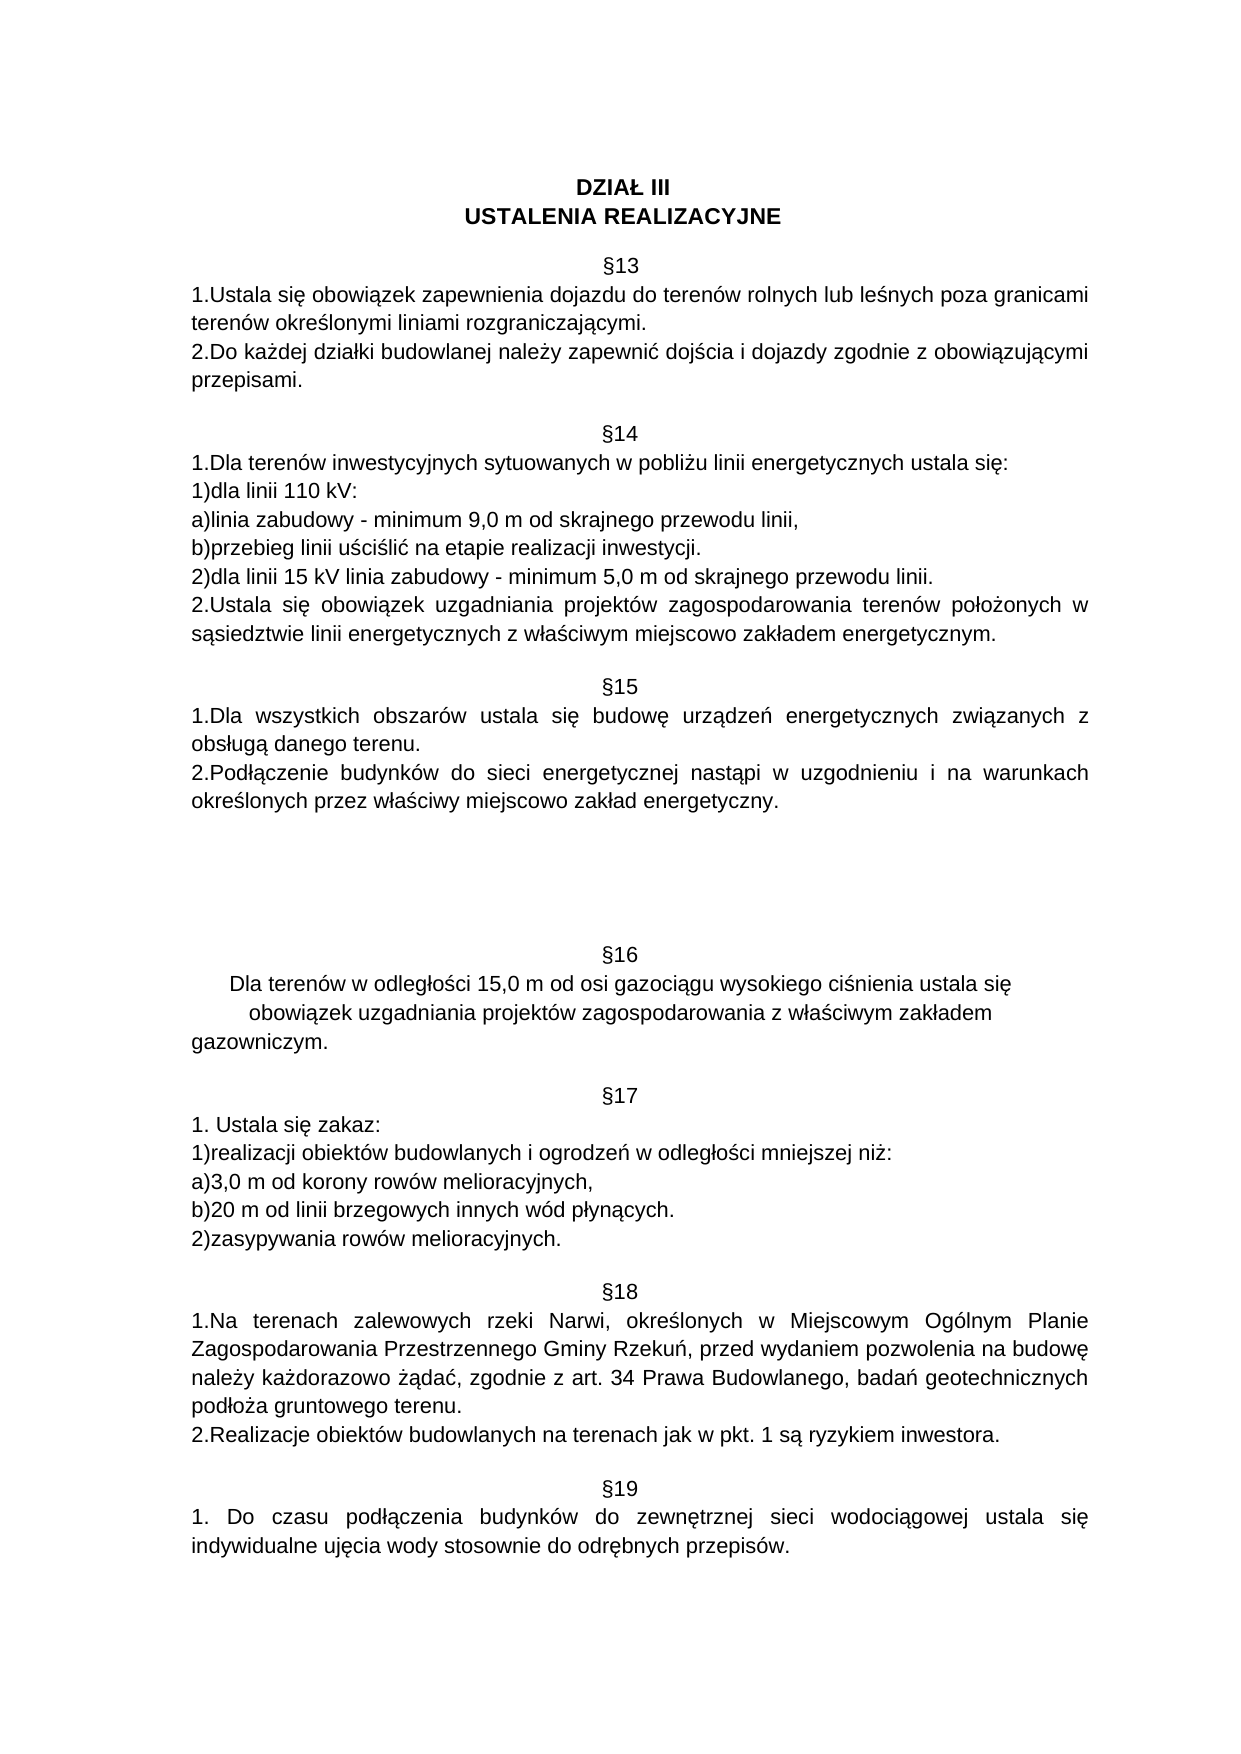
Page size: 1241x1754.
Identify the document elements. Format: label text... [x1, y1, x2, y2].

list Ustala się obowiązek uzgadniania projektów zagospodarowania terenów położonych w sąsiedztwie linii energetycznych z właściwym miejscowo zakładem energetycznym. [191, 590, 1090, 647]
list 20 m od linii brzegowych innych wód płynących. [191, 1195, 1092, 1223]
text §19 [152, 1473, 1088, 1502]
text gazowniczym. [191, 1026, 1092, 1055]
list Realizacje obiektów budowlanych na terenach jak w pkt. 1 są ryzykiem inwestora. [191, 1419, 1092, 1448]
text USTALENIA REALIZACYJNE [452, 202, 794, 231]
list Do każdej działki budowlanej należy zapewnić dojścia i dojazdy zgodnie z obowiązującymi przepisami. [191, 336, 1090, 393]
text obowiązek uzgadniania projektów zagospodarowania z właściwym zakładem [152, 997, 1090, 1026]
text §17 [152, 1081, 1088, 1109]
list realizacji obiektów budowlanych i ogrodzeń w odległości mniejszej niż: [191, 1138, 1092, 1166]
text §18 [152, 1277, 1088, 1305]
list Ustala się obowiązek zapewnienia dojazdu do terenów rolnych lub leśnych poza granicami terenów określonymi liniami rozgraniczającymi. [191, 279, 1090, 336]
text §13 [152, 251, 1090, 279]
list dla linii 15 kV linia zabudowy - minimum 5,0 m od skrajnego przewodu linii. [191, 561, 1092, 590]
list linia zabudowy - minimum 9,0 m od skrajnego przewodu linii, [191, 504, 1092, 533]
list Dla terenów inwestycyjnych sytuowanych w pobliżu linii energetycznych ustala się: [191, 447, 1090, 476]
text Dla terenów w odległości 15,0 m od osi gazociągu wysokiego ciśnienia ustala się [152, 968, 1090, 997]
text §15 [152, 672, 1088, 700]
list Podłączenie budynków do sieci energetycznej nastąpi w uzgodnieniu i na warunkach określonych przez właściwy miejscowo zakład energetyczny. [191, 757, 1090, 814]
text 1. Ustala się zakaz: [191, 1109, 1092, 1138]
list Dla wszystkich obszarów ustala się budowę urządzeń energetycznych związanych z obsługą danego terenu. [191, 700, 1090, 757]
text §16 [152, 939, 1088, 968]
text DZIAŁ III [452, 173, 794, 202]
text §14 [152, 418, 1088, 447]
list dla linii 110 kV: [191, 476, 1092, 504]
list przebieg linii uściślić na etapie realizacji inwestycji. [191, 533, 1092, 561]
text 1. Do czasu podłączenia budynków do zewnętrznej sieci wodociągowej ustala się indywidualne ujęcia wody stosownie do odrębnych przepisów. [191, 1502, 1090, 1559]
list 3,0 m od korony rowów melioracyjnych, [191, 1166, 1092, 1195]
list Na terenach zalewowych rzeki Narwi, określonych w Miejscowym Ogólnym Planie Zagospodarowania Przestrzennego Gminy Rzekuń, przed wydaniem pozwolenia na budowę należy każdorazowo żądać, zgodnie z art. 34 Prawa Budowlanego, badań geotechnicznych podłoża gruntowego terenu. [191, 1305, 1090, 1419]
list zasypywania rowów melioracyjnych. [191, 1223, 1092, 1252]
